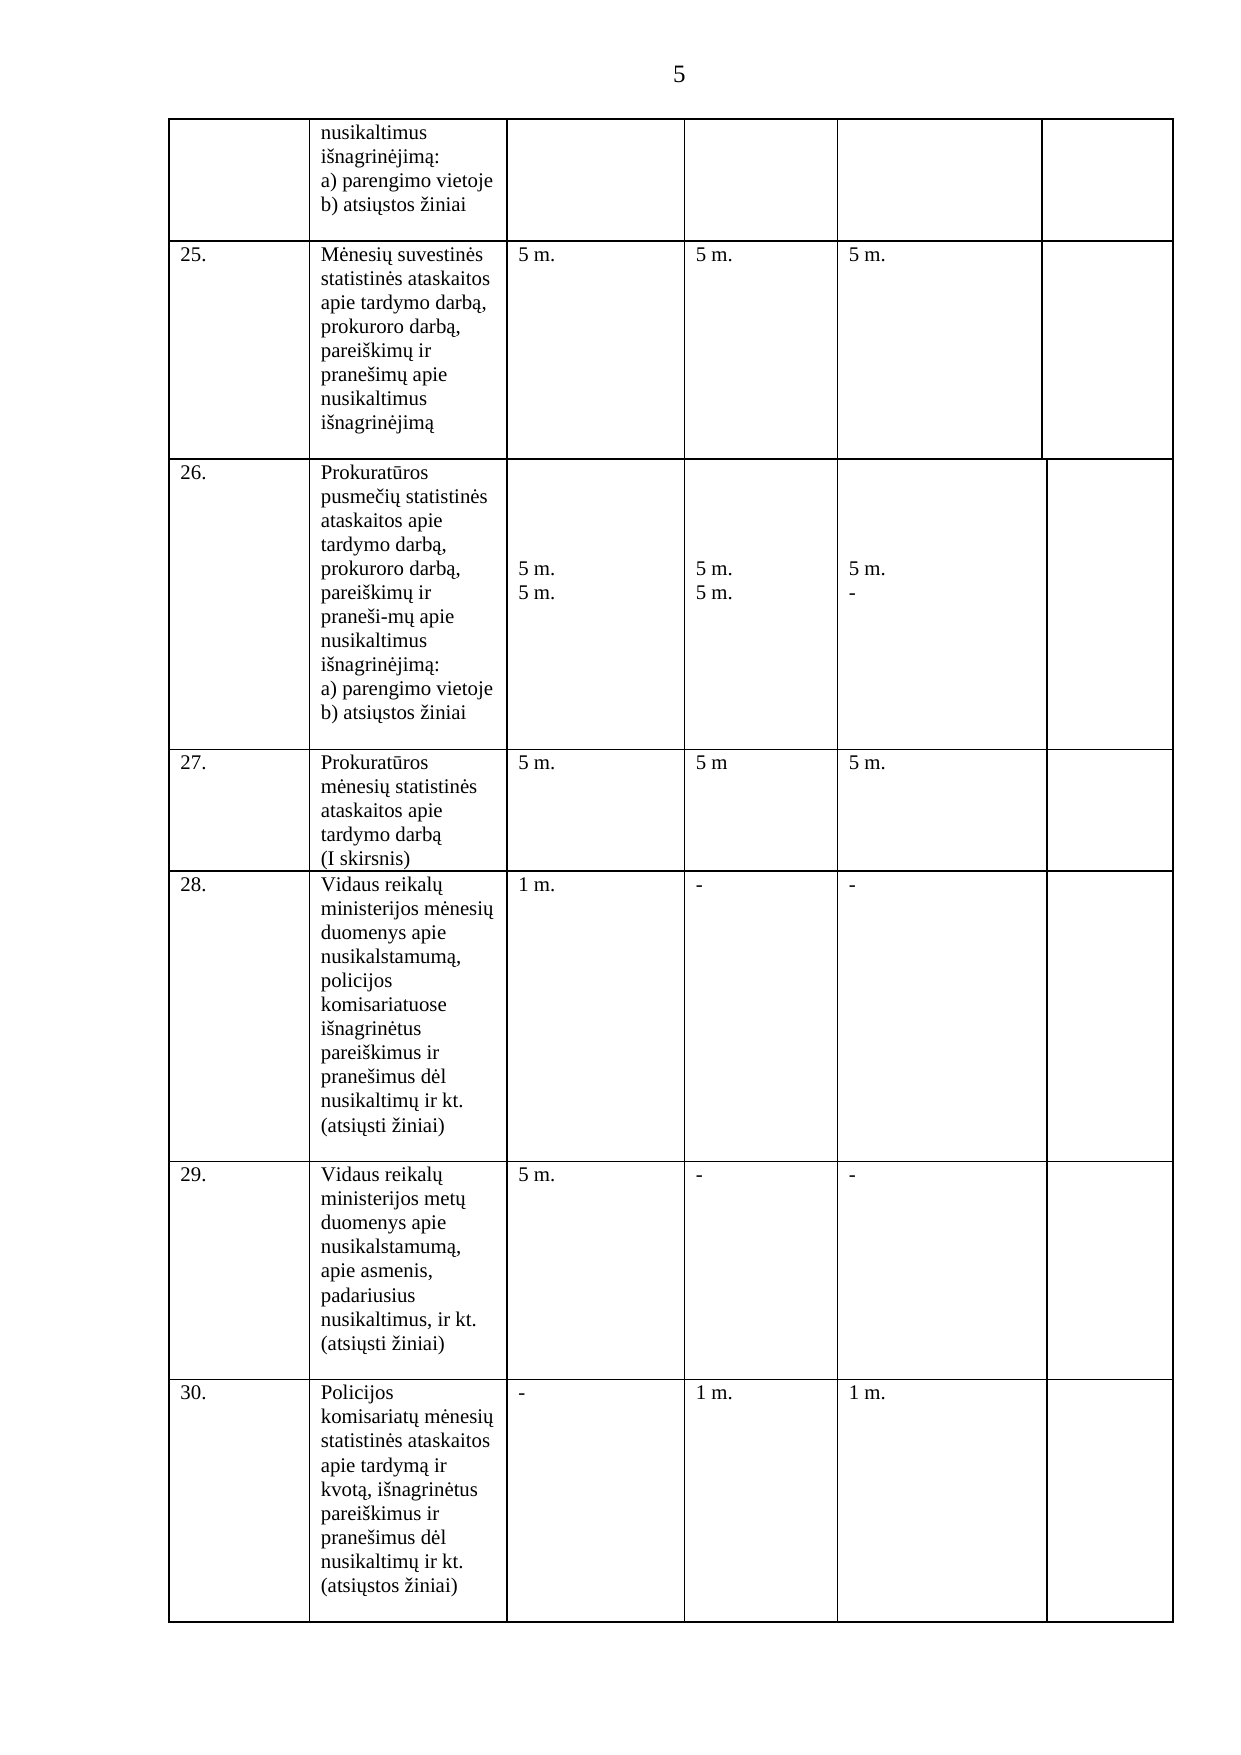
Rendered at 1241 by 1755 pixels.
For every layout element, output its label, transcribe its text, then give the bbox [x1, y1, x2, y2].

table_cell - [838, 1162, 1046, 1379]
table_cell - [685, 1162, 837, 1379]
table_cell 30. [170, 1380, 309, 1621]
table_cell 5 m. [508, 750, 684, 870]
table_cell [1048, 1380, 1172, 1621]
table_cell [1048, 1162, 1172, 1379]
table_cell 5 m. [838, 242, 1041, 458]
table_cell - [508, 1380, 684, 1621]
table_cell 5 m. [508, 1162, 684, 1379]
table_cell [1048, 872, 1172, 1161]
table_cell 28. [170, 872, 309, 1161]
table_cell [1043, 120, 1172, 240]
table_cell Policijos komisariatų mėnesių statistinės ataskaitos apie tardymą ir kvotą, išnagrinėtus pareiškimus ir pranešimus dėl nusikaltimų ir kt. (atsiųstos žiniai) [310, 1380, 506, 1621]
table_cell 27. [170, 750, 309, 870]
table_cell - [838, 872, 1046, 1161]
table_cell - [685, 872, 837, 1161]
table_cell 25. [170, 242, 309, 458]
table_cell [508, 120, 684, 240]
table_cell 5 m. 5 m. [685, 460, 837, 748]
table_cell 5 m. [685, 242, 837, 458]
table_cell [1048, 750, 1172, 870]
table_cell 26. [170, 460, 309, 748]
table_cell [685, 120, 837, 240]
table_cell 5 m. [508, 242, 684, 458]
table_cell [1043, 242, 1172, 458]
table_cell 1 m. [508, 872, 684, 1161]
table_cell Prokuratūros mėnesių statistinės ataskaitos apie tardymo darbą (I skirsnis) [310, 750, 506, 870]
table_cell 5 m. - [838, 460, 1046, 748]
table_cell 5 m. 5 m. [508, 460, 684, 748]
table_cell [170, 120, 309, 240]
table_cell Vidaus reikalų ministerijos mėnesių duomenys apie nusikalstamumą, policijos komisariatuose išnagrinėtus pareiškimus ir pranešimus dėl nusikaltimų ir kt. (atsiųsti žiniai) [310, 872, 506, 1161]
table_cell 1 m. [838, 1380, 1046, 1621]
table_cell [838, 120, 1041, 240]
table_cell [1048, 460, 1172, 748]
table_cell Prokuratūros pusmečių statistinės ataskaitos apie tardymo darbą, prokuroro darbą, pareiškimų ir praneši-mų apie nusikaltimus išnagrinėjimą: a) parengimo vietoje b) atsiųstos žiniai [310, 460, 506, 748]
table_cell Vidaus reikalų ministerijos metų duomenys apie nusikalstamumą, apie asmenis, padariusius nusikaltimus, ir kt. (atsiųsti žiniai) [310, 1162, 506, 1379]
table_cell 5 m. [838, 750, 1046, 870]
table_cell 1 m. [685, 1380, 837, 1621]
table_cell 5 m [685, 750, 837, 870]
table_cell 29. [170, 1162, 309, 1379]
table_cell Mėnesių suvestinės statistinės ataskaitos apie tardymo darbą, prokuroro darbą, pareiškimų ir pranešimų apie nusikaltimus išnagrinėjimą [310, 242, 506, 458]
table_cell nusikaltimus išnagrinėjimą: a) parengimo vietoje b) atsiųstos žiniai [310, 120, 506, 240]
